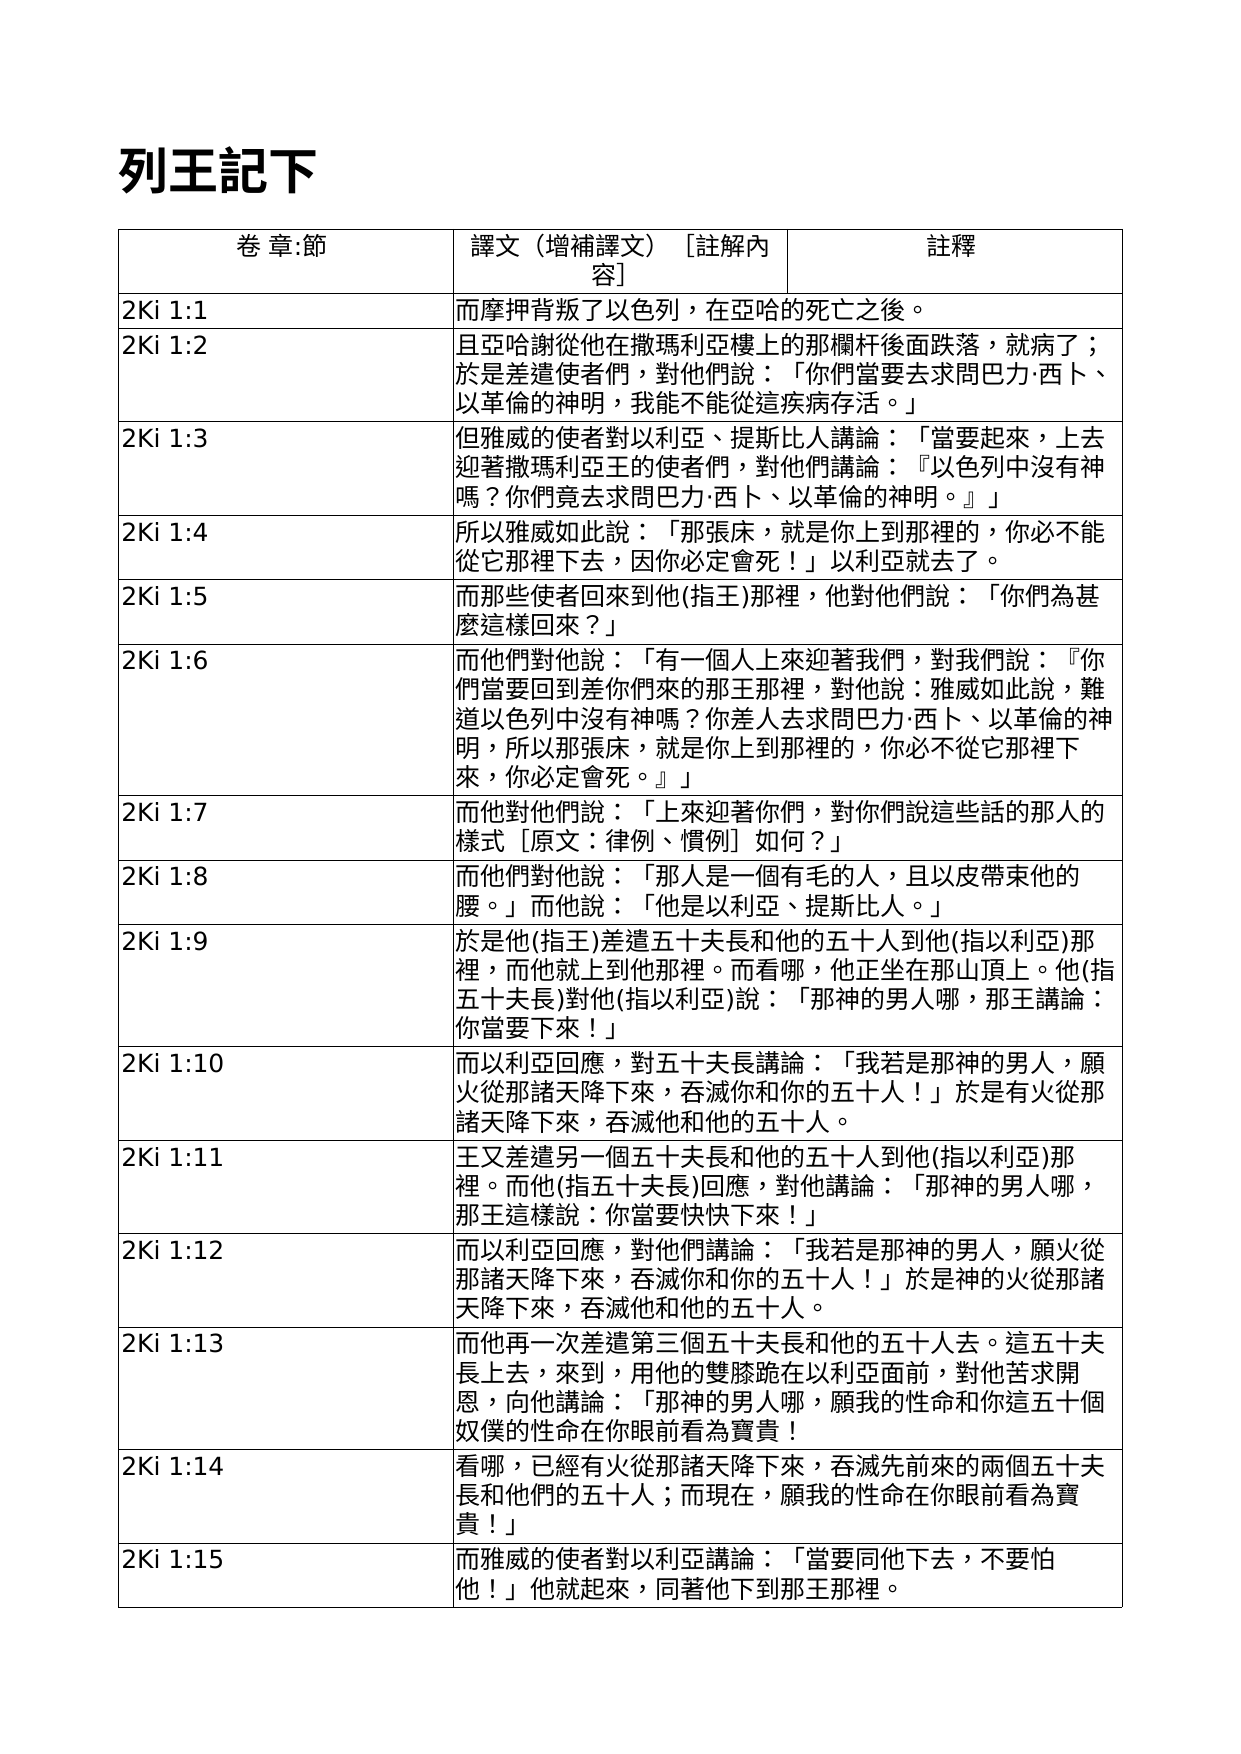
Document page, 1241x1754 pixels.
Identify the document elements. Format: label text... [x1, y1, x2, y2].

table_cell 而他們對他說：「有一個人上來迎著我們，對我們說：『你們當要回到差你們來的那王那裡，對他說：雅威如此說，難道以色列中沒有神嗎？你差人去求問巴力‧西卜、以革倫的神明，所以那張床，就是你上到那裡的，你必不從它那裡下來，你必定會死。』」 [454, 645, 1122, 795]
table_cell 2Ki 1:11 [119, 1141, 453, 1233]
table_cell 而那些使者回來到他(指王)那裡，他對他們說：「你們為甚麼這樣回來？」 [454, 580, 1122, 643]
table_cell 2Ki 1:1 [119, 294, 453, 328]
table_cell 2Ki 1:14 [119, 1450, 453, 1543]
table_cell 2Ki 1:4 [119, 516, 453, 579]
table_cell 2Ki 1:5 [119, 580, 453, 643]
table_cell 2Ki 1:9 [119, 925, 453, 1046]
table_cell 看哪，已經有火從那諸天降下來，吞滅先前來的兩個五十夫長和他們的五十人；而現在，願我的性命在你眼前看為寶貴！」 [454, 1450, 1122, 1543]
table_cell 但雅威的使者對以利亞、提斯比人講論：「當要起來，上去迎著撒瑪利亞王的使者們，對他們講論：『以色列中沒有神嗎？你們竟去求問巴力‧西卜、以革倫的神明。』」 [454, 422, 1122, 515]
subtitle 列王記下 [118, 143, 1122, 201]
table_header 卷 章:節 [119, 230, 453, 293]
table_cell 而摩押背叛了以色列，在亞哈的死亡之後。 [454, 294, 1122, 328]
table_cell 2Ki 1:15 [119, 1544, 453, 1607]
table_cell 2Ki 1:12 [119, 1234, 453, 1327]
table_cell 2Ki 1:10 [119, 1047, 453, 1140]
table_cell 而他對他們說：「上來迎著你們，對你們說這些話的那人的樣式［原文：律例、慣例］如何？」 [454, 796, 1122, 859]
table_cell 而他再一次差遣第三個五十夫長和他的五十人去。這五十夫長上去，來到，用他的雙膝跪在以利亞面前，對他苦求開恩，向他講論：「那神的男人哪，願我的性命和你這五十個奴僕的性命在你眼前看為寶貴！ [454, 1328, 1122, 1449]
table_cell 於是他(指王)差遣五十夫長和他的五十人到他(指以利亞)那裡，而他就上到他那裡。而看哪，他正坐在那山頂上。他(指五十夫長)對他(指以利亞)說：「那神的男人哪，那王講論：你當要下來！」 [454, 925, 1122, 1046]
table_cell 2Ki 1:13 [119, 1328, 453, 1449]
table_cell 而他們對他說：「那人是一個有毛的人，且以皮帶束他的腰。」而他說：「他是以利亞、提斯比人。」 [454, 861, 1122, 924]
table_cell 2Ki 1:3 [119, 422, 453, 515]
table_cell 而雅威的使者對以利亞講論：「當要同他下去，不要怕他！」他就起來，同著他下到那王那裡。 [454, 1544, 1122, 1607]
table_cell 而以利亞回應，對他們講論：「我若是那神的男人，願火從那諸天降下來，吞滅你和你的五十人！」於是神的火從那諸天降下來，吞滅他和他的五十人。 [454, 1234, 1122, 1327]
table_cell 2Ki 1:7 [119, 796, 453, 859]
table_cell 所以雅威如此說：「那張床，就是你上到那裡的，你必不能從它那裡下去，因你必定會死！」以利亞就去了。 [454, 516, 1122, 579]
table_header 註釋 [788, 230, 1122, 293]
table_cell 且亞哈謝從他在撒瑪利亞樓上的那欄杆後面跌落，就病了；於是差遣使者們，對他們說：「你們當要去求問巴力‧西卜、以革倫的神明，我能不能從這疾病存活。」 [454, 329, 1122, 421]
table_cell 2Ki 1:2 [119, 329, 453, 421]
table_cell 王又差遣另一個五十夫長和他的五十人到他(指以利亞)那裡。而他(指五十夫長)回應，對他講論：「那神的男人哪，那王這樣說：你當要快快下來！」 [454, 1141, 1122, 1233]
table_cell 2Ki 1:6 [119, 645, 453, 795]
table_header 譯文（增補譯文）［註解內容］ [454, 230, 787, 293]
table_cell 2Ki 1:8 [119, 861, 453, 924]
table_cell 而以利亞回應，對五十夫長講論：「我若是那神的男人，願火從那諸天降下來，吞滅你和你的五十人！」於是有火從那諸天降下來，吞滅他和他的五十人。 [454, 1047, 1122, 1140]
